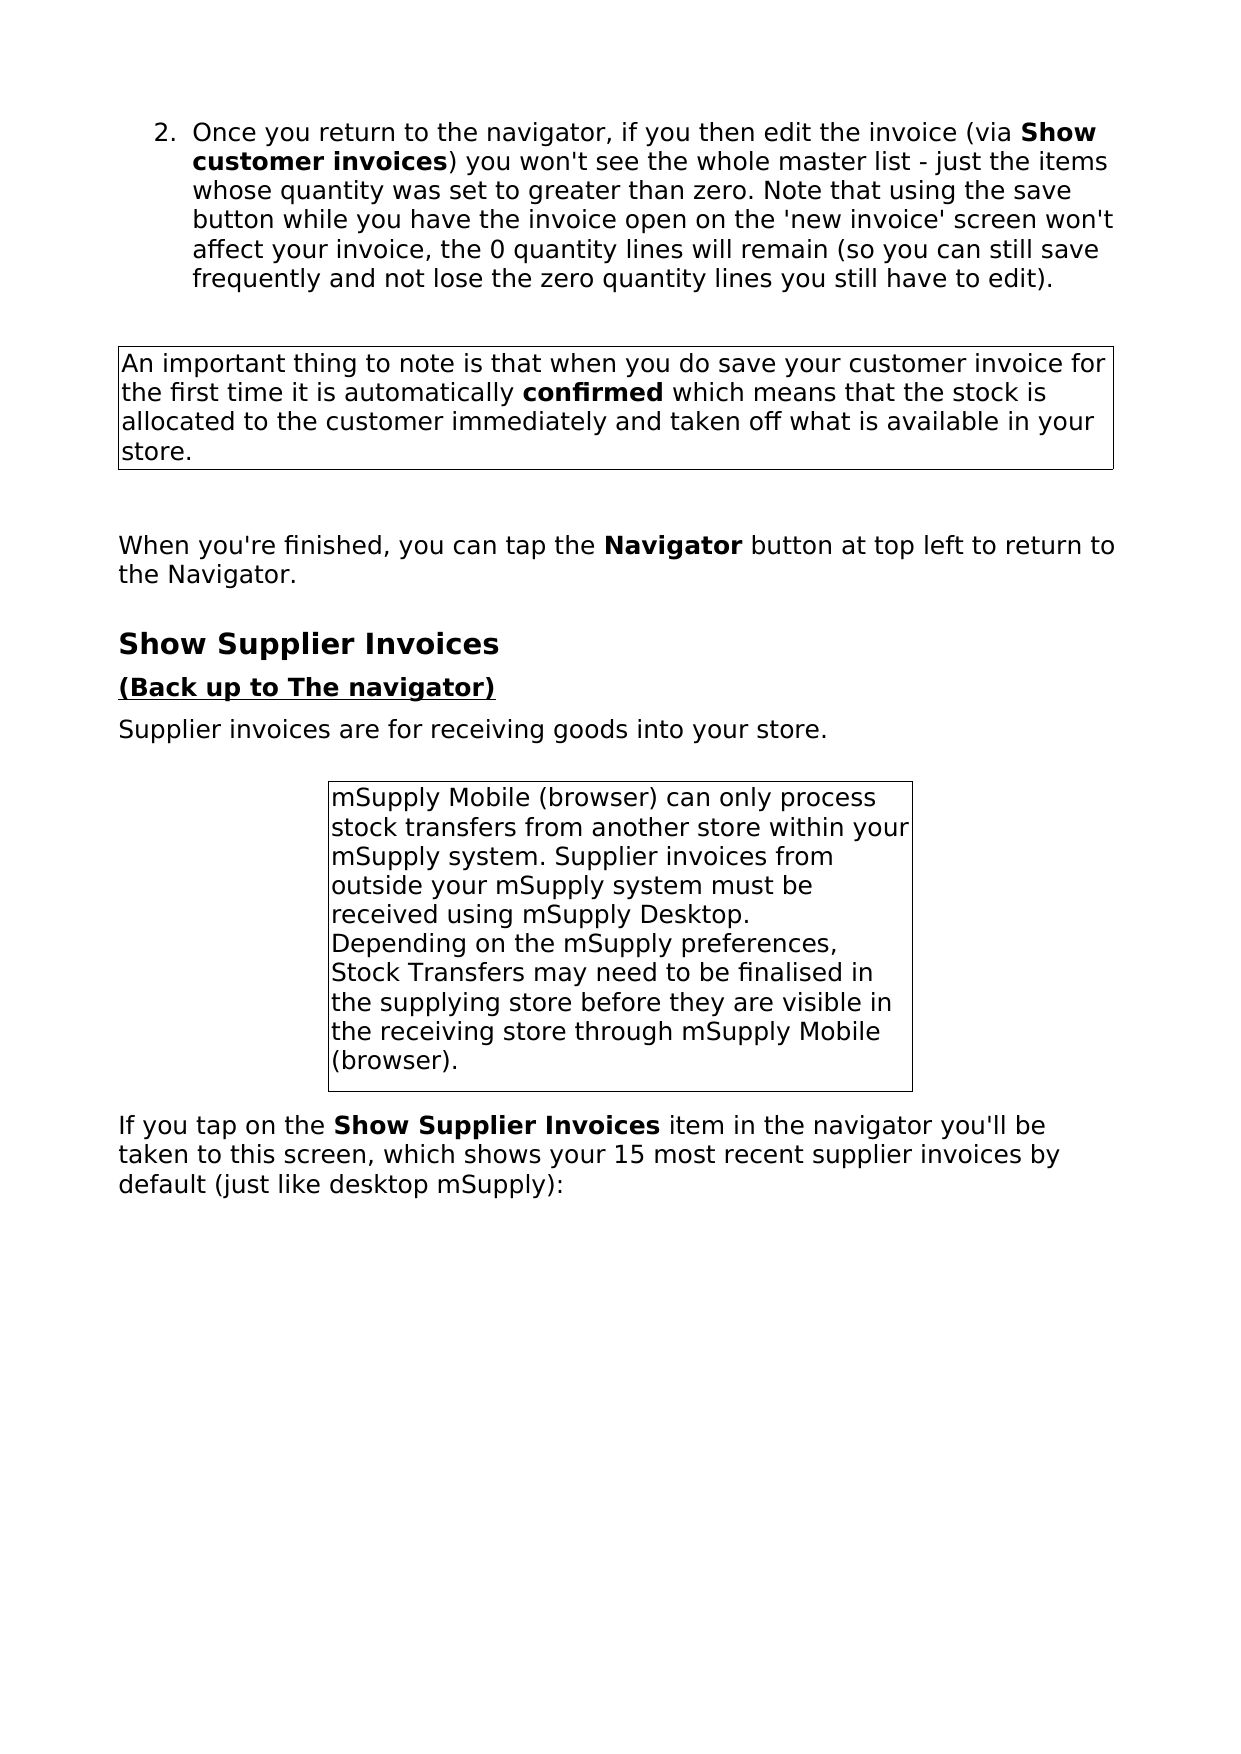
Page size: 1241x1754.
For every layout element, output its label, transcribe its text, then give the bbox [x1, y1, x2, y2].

text Supplier invoices are for receiving goods into your store. [118, 715, 1122, 744]
text If you tap on the Show Supplier Invoices item in the navigator you'll be taken to this screen, which shows your 15 most recent supplier invoices by default (just like desktop mSupply): [118, 944, 1122, 1199]
list Once you return to the navigator, if you then edit the invoice (via Show customer invoices) you won't see the whole master list - just the items whose quantity was set to greater than zero. Note that using the save button while you have the invoice open on the 'new invoice' screen won't affect your invoice, the 0 quantity lines will remain (so you can still save frequently and not lose the zero quantity lines you still have to edit). [177, 118, 1122, 293]
subtitle Show Supplier Invoices [118, 627, 1122, 661]
table_header mSupply Mobile (browser) can only process stock transfers from another store within your mSupply system. Supplier invoices from outside your mSupply system must be received using mSupply Desktop. Depending on the mSupply preferences, Stock Transfers may need to be finalised in the supplying store before they are visible in the receiving store through mSupply Mobile (browser). [329, 782, 912, 1091]
table_header An important thing to note is that when you do save your customer invoice for the first time it is automatically confirmed which means that the stock is allocated to the customer immediately and taken off what is available in your store. [119, 347, 1113, 469]
text (Back up to The navigator) [118, 674, 1122, 703]
text When you're finished, you can tap the Navigator button at top left to return to the Navigator. [118, 531, 1122, 590]
